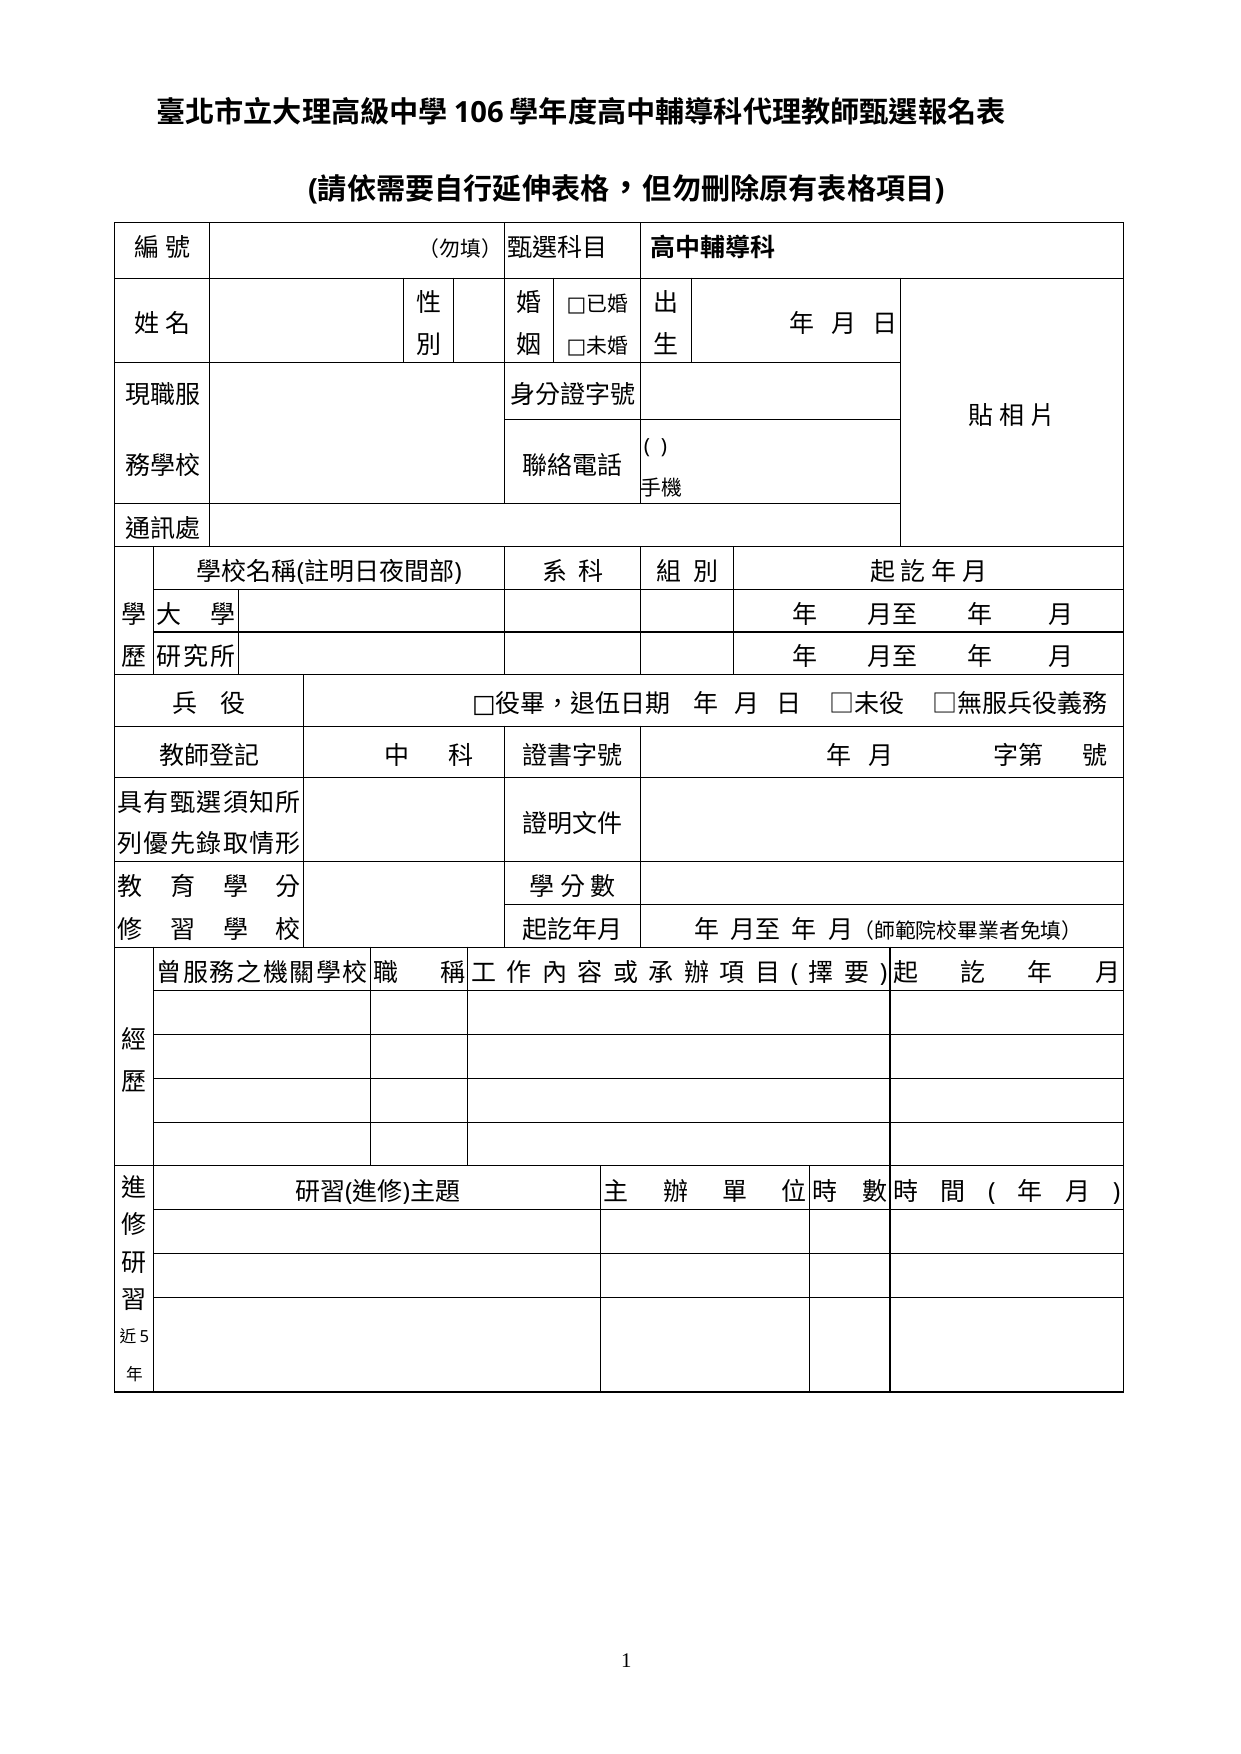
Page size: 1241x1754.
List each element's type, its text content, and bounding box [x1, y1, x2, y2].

table_cell [154, 991, 370, 1034]
table_cell □已婚 □未婚 [554, 279, 640, 362]
table_cell [891, 1035, 1123, 1078]
table_cell □役畢，退伍日期 年 月 日 □未役 □無服兵役義務 [304, 675, 1123, 726]
table_cell 起 訖 年 月 [734, 547, 1123, 589]
table_cell [210, 504, 900, 546]
table_cell [810, 1254, 889, 1297]
table_cell 性別 [404, 279, 453, 362]
table_cell [371, 1123, 467, 1165]
table_cell [891, 1254, 1123, 1297]
table_cell 中 科 [304, 727, 504, 777]
table_cell 年 月至 年 月（師範院校畢業者免填） [641, 905, 1123, 947]
table_cell 兵 役 [115, 675, 303, 726]
table_cell [601, 1298, 809, 1391]
table_cell [239, 633, 504, 674]
table_cell 修習學校 [115, 904, 303, 947]
table_cell 職 稱 [371, 948, 467, 990]
table_cell 經 歷 [115, 948, 153, 1165]
table_cell 身分證字號 [505, 363, 640, 419]
table_cell 出生 [641, 279, 691, 362]
table_cell [468, 1079, 889, 1122]
table_cell 現職服 [115, 363, 209, 419]
table_cell [371, 991, 467, 1034]
table_cell [468, 1035, 889, 1078]
table_cell 聯絡電話 [505, 420, 640, 503]
table_cell [891, 991, 1123, 1034]
table_cell [468, 991, 889, 1034]
table_cell [601, 1254, 809, 1297]
table_cell 歷 [115, 631, 153, 674]
table_cell 證明文件 [505, 778, 640, 861]
table_cell [891, 1298, 1123, 1391]
table_cell [154, 1123, 370, 1165]
table_cell 研習(進修)主題 [154, 1166, 600, 1209]
table_cell [371, 1079, 467, 1122]
table_cell 年 月 字第 號 [641, 727, 1123, 777]
table_cell 研究所 [154, 633, 238, 674]
table_cell 大 學 [154, 590, 238, 631]
table_cell [154, 1210, 600, 1253]
table_cell 年 月至 年 月 [734, 590, 1123, 631]
table_header 甄選科目 [505, 223, 640, 277]
table_cell 年 月 日 [692, 279, 900, 362]
table_cell 起訖年月 [505, 905, 640, 947]
table_cell [891, 1079, 1123, 1122]
table_cell 證書字號 [505, 727, 640, 777]
table_cell 通訊處 [115, 504, 209, 546]
table_header 編 號 [115, 223, 209, 277]
table_header （勿填） [210, 223, 504, 277]
table_cell 教育學分 [115, 862, 303, 904]
table_cell 貼 相 片 [901, 279, 1123, 546]
table_cell [891, 1210, 1123, 1253]
table_cell [210, 279, 403, 362]
table_cell [304, 778, 504, 861]
table_cell 時數 [810, 1166, 889, 1209]
table_cell [505, 590, 640, 631]
table_cell [641, 633, 733, 674]
table_cell 組 別 [641, 547, 733, 589]
table_cell 學 分 數 [505, 862, 640, 904]
table_cell [505, 633, 640, 674]
text 臺北市立大理高級中學106學年度高中輔導科代理教師甄選報名表 [118, 72, 1134, 147]
table_cell 具有甄選須知所列優先錄取情形 [115, 778, 303, 861]
table_cell ( ) 手機 [641, 420, 900, 503]
table_cell [154, 1079, 370, 1122]
table_cell [154, 1035, 370, 1078]
table_cell 婚姻 [505, 279, 553, 362]
table_cell [810, 1298, 889, 1391]
table_cell 曾服務之機關學校 [154, 948, 370, 990]
table_cell [810, 1210, 889, 1253]
table_cell [641, 862, 1123, 904]
table_cell 學 [115, 589, 153, 631]
table_cell 年 月至 年 月 [734, 633, 1123, 674]
table_cell 系 科 [505, 547, 640, 589]
table_cell [641, 778, 1123, 861]
table_cell 時間(年月) [891, 1166, 1123, 1209]
table_cell [210, 363, 504, 503]
table_cell 務學校 [115, 419, 209, 503]
table_cell 起訖年月 [891, 948, 1123, 990]
table_cell [239, 590, 504, 631]
table_cell 教師登記 [115, 727, 303, 777]
table_cell [371, 1035, 467, 1078]
text (請依需要自行延伸表格，但勿刪除原有表格項目) [118, 147, 1134, 222]
table_cell [154, 1254, 600, 1297]
table_header 高中輔導科 [641, 223, 1123, 277]
table_cell [891, 1123, 1123, 1165]
table_cell [601, 1210, 809, 1253]
table_cell 主辦單位 [601, 1166, 809, 1209]
table_cell [454, 279, 504, 362]
table_cell 學校名稱(註明日夜間部) [154, 547, 504, 589]
table_cell [115, 547, 153, 589]
table_cell 姓 名 [115, 279, 209, 362]
table_cell 工作內容或承辦項目(擇要) [468, 948, 889, 990]
table_cell [641, 590, 733, 631]
table_cell [304, 862, 504, 947]
table_cell [641, 363, 900, 419]
table_cell [154, 1298, 600, 1391]
table_cell [468, 1123, 889, 1165]
table_cell 進修研習近5年 [115, 1166, 153, 1391]
